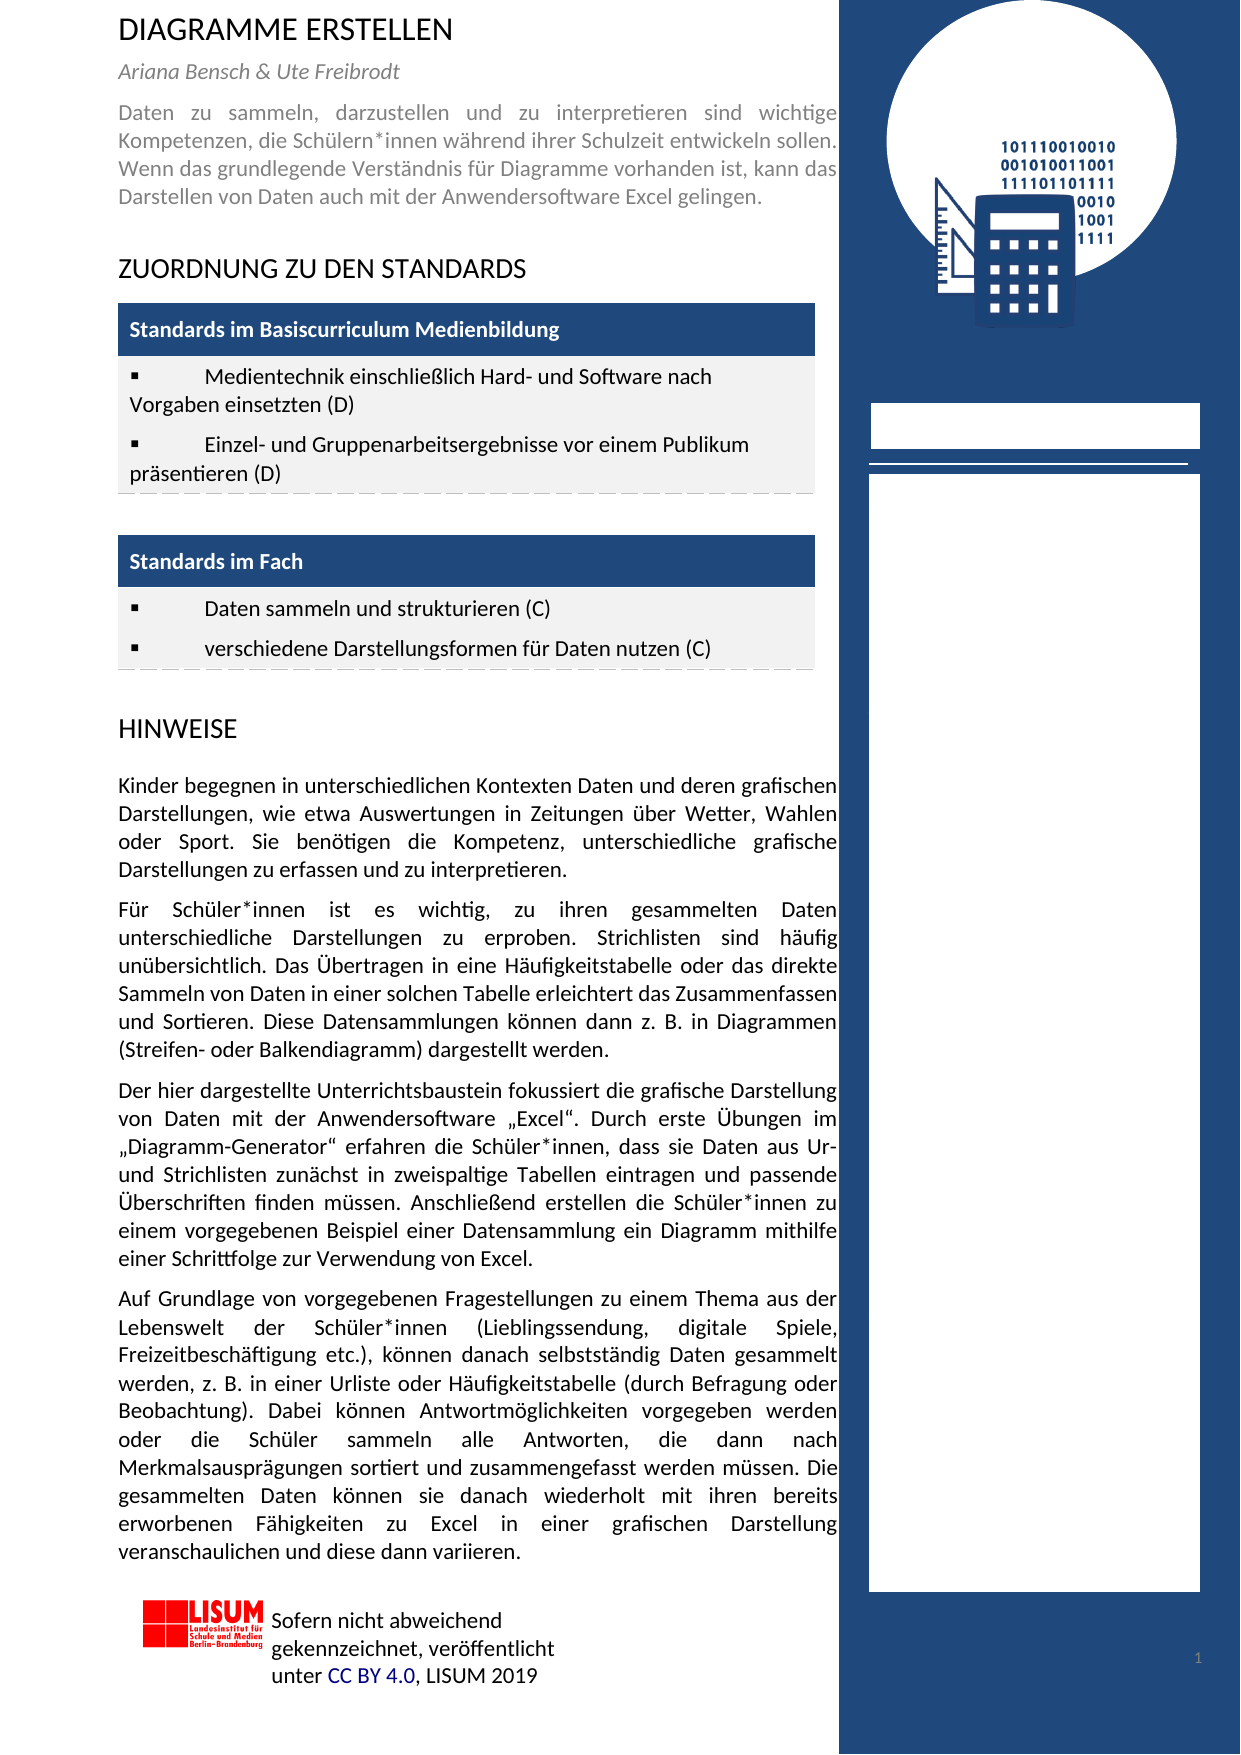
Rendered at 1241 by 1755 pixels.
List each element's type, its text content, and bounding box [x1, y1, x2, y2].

text Jahrgangsstufe, Niveaustufe [869, 486, 1191, 514]
text Auf Grundlage von vorgegebenen Fragestellungen zu einem Thema aus der Lebenswelt der Schüler*innen (Lieblingssendung, digitale Spiele, Freizeitbeschäftigung etc.), können danach selbstständig Daten gesammelt werden, z. B. in einer Urliste oder Häufigkeitstabelle (durch Befragung oder Beobachtung). Dabei können Antwortmöglichkeiten vorgegeben werden oder die Schüler sammeln alle Antworten, die dann nach Merkmalsausprägungen sortiert und zusammengefasst werden müssen. Die gesammelten Daten können sie danach wiederholt mit ihren bereits erworbenen Fähigkeiten zu Excel in einer grafischen Darstellung veranschaulichen und diese dann variieren. [118, 1284, 839, 1565]
text Diagramm-Generator, Excel, Arbeitsblatt mit Schrittfolge zur Diagrammerstellung in Excel [869, 1265, 1191, 1349]
text Daten zu sammeln, darzustellen und zu interpretieren sind wichtige Kompetenzen, die Schülern*innen während ihrer Schulzeit entwickeln sollen. Wenn das grundlegende Verständnis für Diagramme vorhanden ist, kann das Darstellen von Daten auch mit der Anwendersoftware Excel gelingen. [118, 98, 839, 210]
table_header Standards im Fach [118, 535, 815, 587]
subtitle AUF EINEN BLICK [871, 411, 1179, 442]
text Produzieren, Präsentieren [869, 1047, 1191, 1075]
table_cell Daten sammeln und strukturieren (C) verschiedene Darstellungsformen für Daten nutzen (C) [118, 588, 815, 668]
text Materialien [869, 1229, 1191, 1257]
text 4, C [869, 522, 1191, 550]
text Zeitbedarf [869, 1119, 1191, 1148]
text Mathematik [869, 631, 1191, 659]
text Der hier dargestellte Unterrichtsbaustein fokussiert die grafische Darstellung von Daten mit der Anwendersoftware „Excel“. Durch erste Übungen im „Diagramm-Generator“ erfahren die Schüler*innen, dass sie Daten aus Ur- und Strichlisten zunächst in zweispaltige Tabellen eintragen und passende Überschriften finden müssen. Anschließend erstellen die Schüler*innen zu einem vorgegebenen Beispiel einer Datensammlung ein Diagramm mithilfe einer Schrittfolge zur Verwendung von Excel. [118, 1076, 839, 1272]
text Kompetenzbereiche im Basiscurriculum Medienbildung [869, 982, 1191, 1038]
subtitle HINWEISE [118, 710, 839, 746]
text Themen und Inhalte [869, 704, 1191, 732]
text Ariana Bensch & Ute Freibrodt [118, 57, 839, 85]
table_header Standards im Basiscurriculum Medienbildung [118, 303, 815, 356]
text [K4] Mathematische Darstellungen verwenden [869, 882, 1191, 938]
text [L5] Daten und Zufall – Daten erheben, Daten darstellen (C) [869, 741, 1191, 797]
text Fach [869, 595, 1191, 623]
text ca. 3–4 Unterrichtsstunden [869, 1156, 1191, 1184]
text Für Schüler*innen ist es wichtig, zu ihren gesammelten Daten unterschiedliche Darstellungen zu erproben. Strichlisten sind häufig unübersichtlich. Das Übertragen in eine Häufigkeitstabelle oder das direkte Sammeln von Daten in einer solchen Tabelle erleichtert das Zusammenfassen und Sortieren. Diese Datensammlungen können dann z. B. in Diagrammen (Streifen- oder Balkendiagramm) dargestellt werden. [118, 895, 839, 1063]
text Kinder begegnen in unterschiedlichen Kontexten Daten und deren grafischen Darstellungen, wie etwa Auswertungen in Zeitungen über Wetter, Wahlen oder Sport. Sie benötigen die Kompetenz, unterschiedliche grafische Darstellungen zu erfassen und zu interpretieren. [118, 771, 839, 883]
table_cell Medientechnik einschließlich Hard- und Software nach Vorgaben einsetzten (D) Einzel- und Gruppenarbeitsergebnisse vor einem Publikum präsentieren (D) [118, 356, 815, 493]
text Kompetenzbereich im Fach [869, 845, 1191, 873]
subtitle ZUORDNUNG ZU DEN STANDARDS [118, 251, 839, 286]
subtitle Diagramme Erstellen [118, 8, 839, 49]
